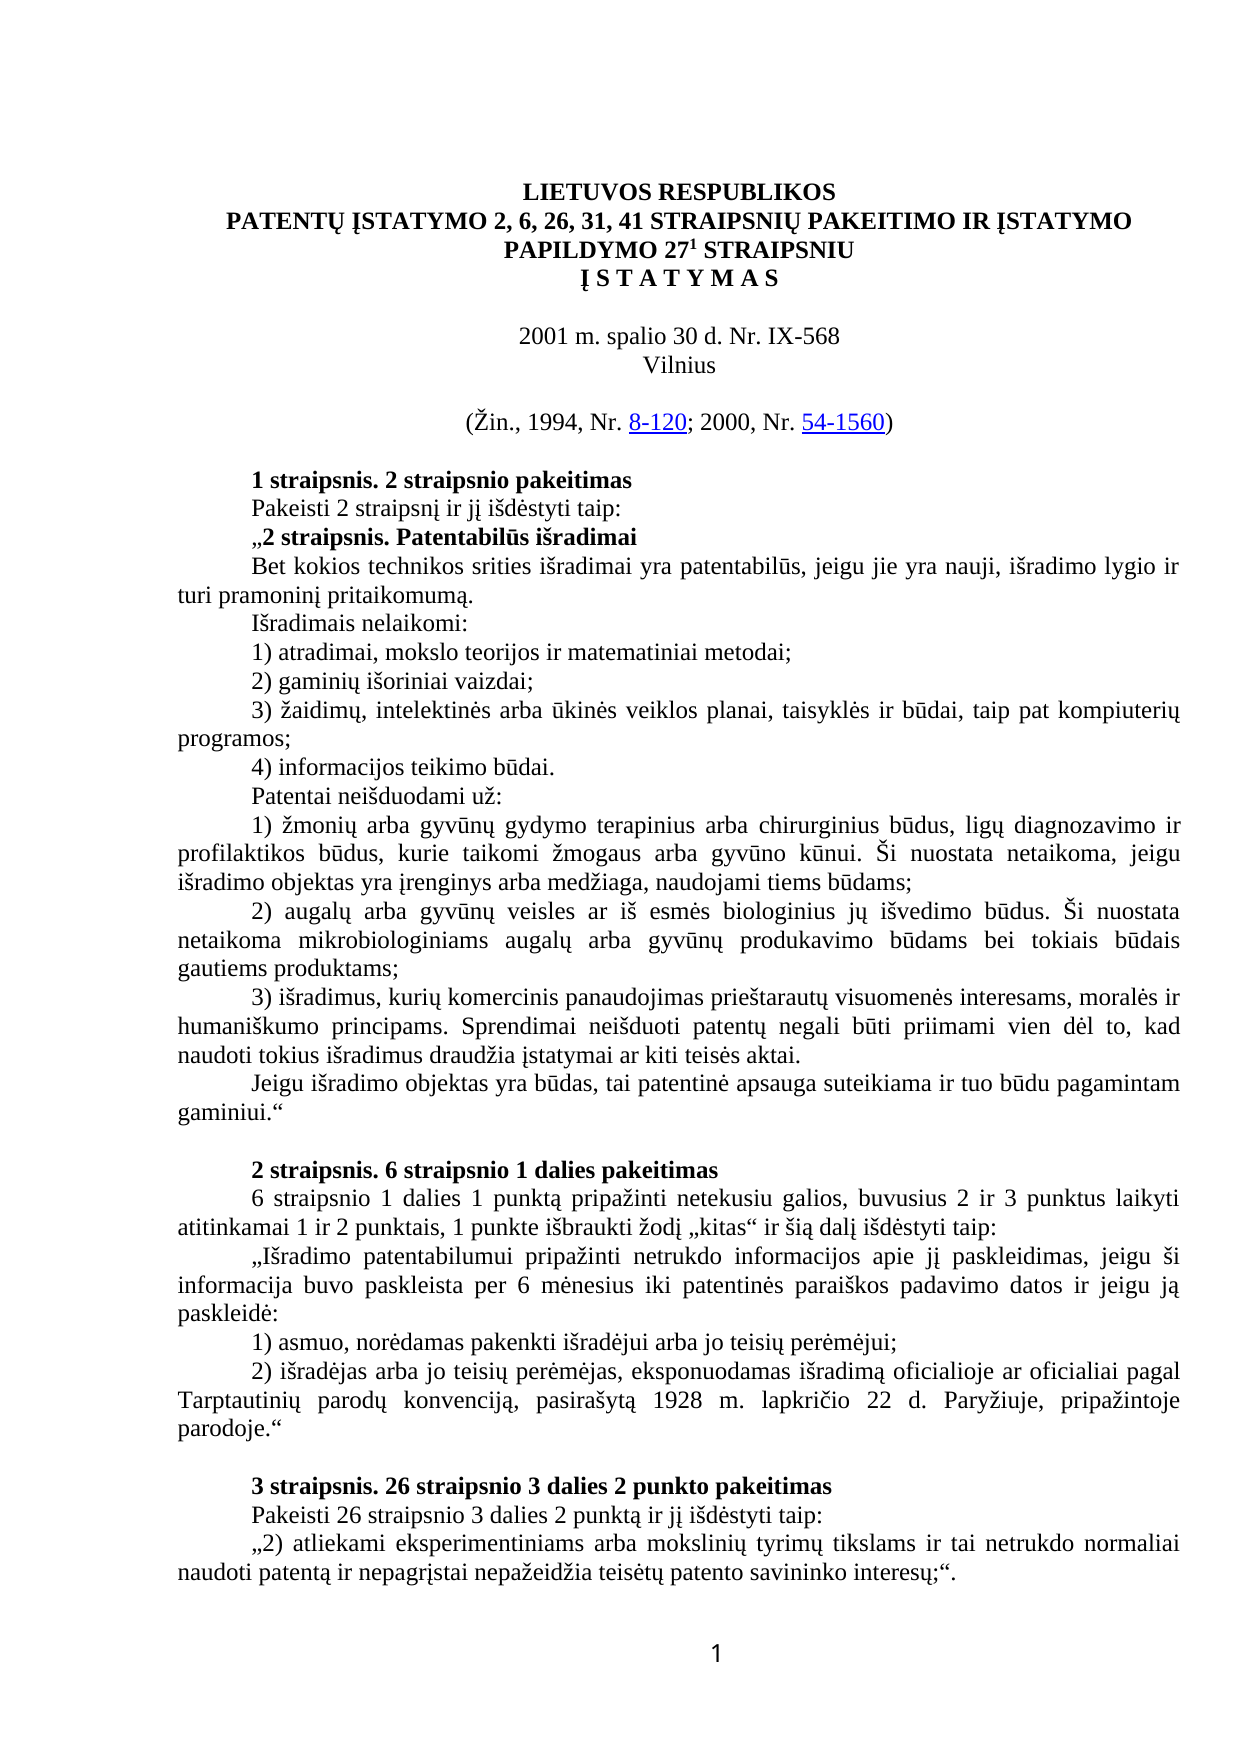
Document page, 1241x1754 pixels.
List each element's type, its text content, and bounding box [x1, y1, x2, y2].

text 3) žaidimų, intelektinės arba ūkinės veiklos planai, taisyklės ir būdai, taip pat kompiuterių programos; [177, 695, 1181, 752]
text 6 straipsnio 1 dalies 1 punktą pripažinti netekusiu galios, buvusius 2 ir 3 punktus laikyti atitinkamai 1 ir 2 punktais, 1 punkte išbraukti žodį „kitas“ ir šią dalį išdėstyti taip: [177, 1183, 1181, 1241]
text Bet kokios technikos srities išradimai yra patentabilūs, jeigu jie yra nauji, išradimo lygio ir turi pramoninį pritaikomumą. [177, 551, 1181, 608]
text Pakeisti 2 straipsnį ir jį išdėstyti taip: [177, 493, 1181, 522]
text 1) atradimai, mokslo teorijos ir matematiniai metodai; [177, 637, 1181, 666]
text Vilnius [177, 350, 1181, 378]
text 2) augalų arba gyvūnų veisles ar iš esmės biologinius jų išvedimo būdus. Ši nuostata netaikoma mikrobiologiniams augalų arba gyvūnų produkavimo būdams bei tokiais būdais gautiems produktams; [177, 896, 1181, 982]
text 4) informacijos teikimo būdai. [177, 752, 1181, 781]
text 2) gaminių išoriniai vaizdai; [177, 666, 1181, 695]
text Pakeisti 26 straipsnio 3 dalies 2 punktą ir jį išdėstyti taip: [177, 1500, 1181, 1528]
text Į S T A T Y M A S [177, 263, 1181, 292]
text PATENTŲ ĮSTATYMO 2, 6, 26, 31, 41 STRAIPSNIŲ PAKEITIMO IR ĮSTATYMO PAPILDYMO 271 STRAIPSNIU [177, 206, 1181, 263]
text 2) išradėjas arba jo teisių perėmėjas, eksponuodamas išradimą oficialioje ar oficialiai pagal Tarptautinių parodų konvenciją, pasirašytą 1928 m. lapkričio 22 d. Paryžiuje, pripažintoje parodoje.“ [177, 1356, 1181, 1442]
text 2 straipsnis. 6 straipsnio 1 dalies pakeitimas [177, 1155, 1181, 1183]
text LIETUVOS RESPUBLIKOS [177, 177, 1181, 206]
text „Išradimo patentabilumui pripažinti netrukdo informacijos apie jį paskleidimas, jeigu ši informacija buvo paskleista per 6 mėnesius iki patentinės paraiškos padavimo datos ir jeigu ją paskleidė: [177, 1241, 1181, 1327]
text 1) asmuo, norėdamas pakenkti išradėjui arba jo teisių perėmėjui; [177, 1327, 1181, 1356]
text 3) išradimus, kurių komercinis panaudojimas prieštarautų visuomenės interesams, moralės ir humaniškumo principams. Sprendimai neišduoti patentų negali būti priimami vien dėl to, kad naudoti tokius išradimus draudžia įstatymai ar kiti teisės aktai. [177, 982, 1181, 1068]
text 1) žmonių arba gyvūnų gydymo terapinius arba chirurginius būdus, ligų diagnozavimo ir profilaktikos būdus, kurie taikomi žmogaus arba gyvūno kūnui. Ši nuostata netaikoma, jeigu išradimo objektas yra įrenginys arba medžiaga, naudojami tiems būdams; [177, 810, 1181, 896]
text „2 straipsnis. Patentabilūs išradimai [177, 522, 1181, 551]
text „2) atliekami eksperimentiniams arba mokslinių tyrimų tikslams ir tai netrukdo normaliai naudoti patentą ir nepagrįstai nepažeidžia teisėtų patento savininko interesų;“. [177, 1528, 1181, 1586]
text (Žin., 1994, Nr. 8-120; 2000, Nr. 54-1560) [177, 407, 1181, 436]
text Patentai neišduodami už: [177, 781, 1181, 810]
text 1 straipsnis. 2 straipsnio pakeitimas [177, 465, 1181, 493]
text Išradimais nelaikomi: [177, 608, 1181, 637]
text Jeigu išradimo objektas yra būdas, tai patentinė apsauga suteikiama ir tuo būdu pagamintam gaminiui.“ [177, 1068, 1181, 1126]
text 3 straipsnis. 26 straipsnio 3 dalies 2 punkto pakeitimas [177, 1471, 1181, 1500]
text 2001 m. spalio 30 d. Nr. IX-568 [177, 321, 1181, 350]
